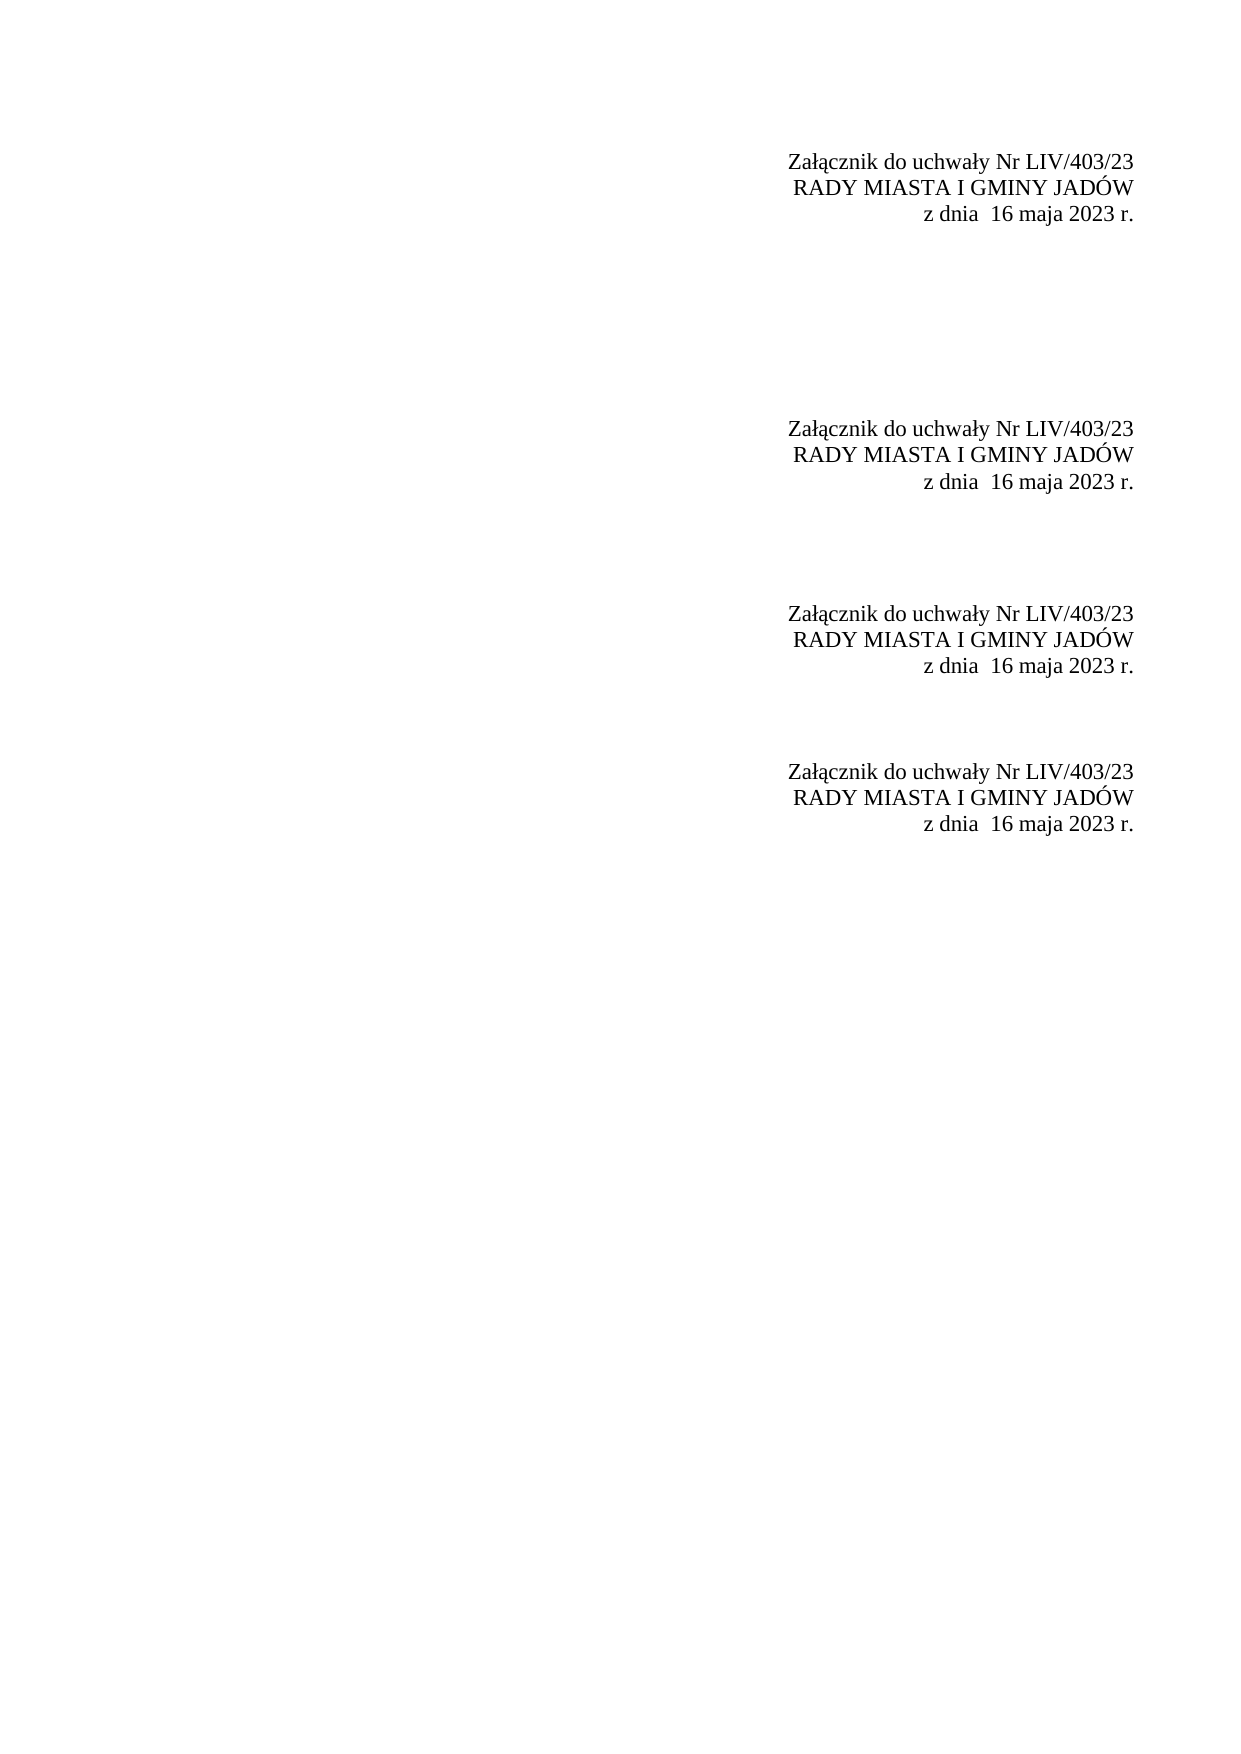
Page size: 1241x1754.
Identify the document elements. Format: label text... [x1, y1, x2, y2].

text Załącznik do uchwały Nr LIV/403/23 [106, 415, 1134, 442]
text z dnia 16 maja 2023 r. [106, 468, 1134, 494]
text z dnia 16 maja 2023 r. [106, 200, 1134, 227]
text z dnia 16 maja 2023 r. [106, 811, 1134, 837]
text RADY MIASTA I GMINY JADÓW [106, 442, 1134, 468]
text z dnia 16 maja 2023 r. [106, 652, 1134, 679]
text Załącznik do uchwały Nr LIV/403/23 [106, 758, 1134, 784]
text Załącznik do uchwały Nr LIV/403/23 [106, 600, 1134, 626]
text RADY MIASTA I GMINY JADÓW [106, 784, 1134, 811]
text RADY MIASTA I GMINY JADÓW [106, 174, 1134, 200]
text RADY MIASTA I GMINY JADÓW [106, 626, 1134, 652]
text Załącznik do uchwały Nr LIV/403/23 [106, 148, 1134, 174]
